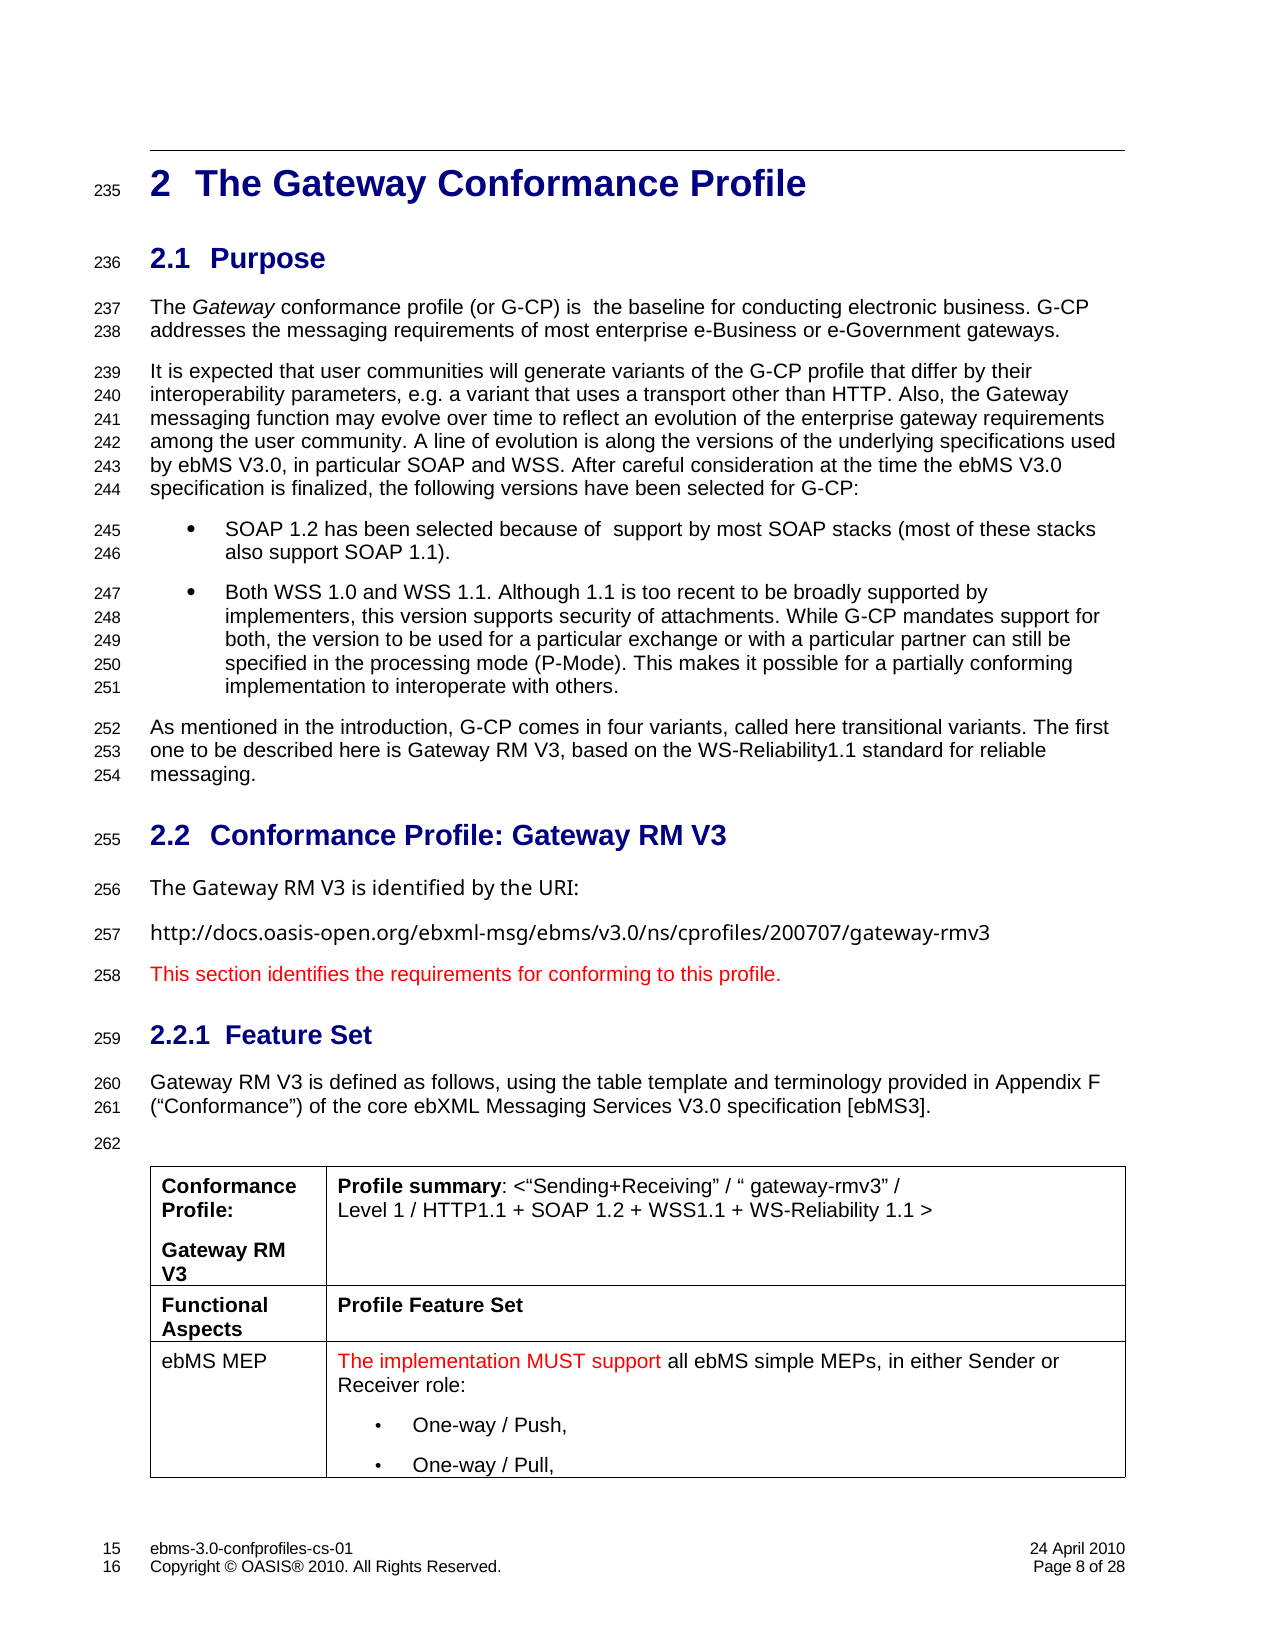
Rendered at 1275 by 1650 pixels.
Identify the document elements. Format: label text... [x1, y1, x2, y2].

text The Gateway conformance profile (or G-CP) is the baseline for conducting electronic business. G-CP addresses the messaging requirements of most enterprise e-Business or e-Government gateways. [150, 295, 1125, 342]
table_cell ebMS MEP [151, 1342, 326, 1477]
subtitle Feature Set [150, 1020, 1125, 1050]
table_cell Functional Aspects [151, 1286, 326, 1341]
table_header Profile summary: <“Sending+Receiving” / “ gateway-rmv3” / Level 1 / HTTP1.1 + SOAP 1.2 + WSS1.1 + WS-Reliability 1.1 > [327, 1167, 1125, 1285]
list SOAP 1.2 has been selected because of support by most SOAP stacks (most of these stacks also support SOAP 1.1). [187, 517, 1125, 564]
table_cell The implementation MUST support all ebMS simple MEPs, in either Sender or Receiver role: One-way / Push, One-way / Pull, Two-way / Sync (both Initiator and Responder roles) Regardless of which MEP is used, the sending of an eb:Receipt message MUST be supported: For the One-way / Push, both “response” and “callback” reply patterns MUST be supported. For the One-way / Pull, the “callback” pattern is the only viable option. The sender of the User message MUST accept (i.e. must not Fault and must process as expected) an eb:Receipt either piggybacked on a PullRequest, or sent separately. The User message receiver MUST be able to send an eb:Receipt separately from the PullRequest. For the Two-way / Sync, both “response” and “callback” reply patterns must be supported for the first leg. The “callback” pattern is the only viable option for the second leg. The reply sender MUST accept an eb:Receipt either piggybacked on another User message, or sent separately. The reply receiver MUST be able to send an eb:Receipt separately. Use of the ebbpsig:NonRepudiationInformation element (as defined in [ebBP-SIG]) MUST be supported as content for the eb:Receipt message, both by sender and receiver. [327, 1342, 1125, 1477]
subtitle The Gateway Conformance Profile [150, 151, 1125, 204]
table_header Conformance Profile: Gateway RM V3 [151, 1167, 326, 1285]
text It is expected that user communities will generate variants of the G-CP profile that differ by their interoperability parameters, e.g. a variant that uses a transport other than HTTP. Also, the Gateway messaging function may evolve over time to reflect an evolution of the enterprise gateway requirements among the user community. A line of evolution is along the versions of the underlying specifications used by ebMS V3.0, in particular SOAP and WSS. After careful consideration at the time the ebMS V3.0 specification is finalized, the following versions have been selected for G-CP: [150, 359, 1125, 500]
subtitle Purpose [150, 242, 1125, 274]
text http://docs.oasis-open.org/ebxml-msg/ebms/v3.0/ns/cprofiles/200707/gateway-rmv3 [150, 918, 1125, 946]
text As mentioned in the introduction, G-CP comes in four variants, called here transitional variants. The first one to be described here is Gateway RM V3, based on the WS-Reliability1.1 standard for reliable messaging. [150, 715, 1125, 786]
text This section identifies the requirements for conforming to this profile. [150, 963, 1125, 986]
subtitle Conformance Profile: Gateway RM V3 [150, 819, 1125, 852]
table_cell Profile Feature Set [327, 1286, 1125, 1341]
list Both WSS 1.0 and WSS 1.1. Although 1.1 is too recent to be broadly supported by implementers, this version supports security of attachments. While G-CP mandates support for both, the version to be used for a particular exchange or with a particular partner can still be specified in the processing mode (P-Mode). This makes it possible for a partially conforming implementation to interoperate with others. [187, 581, 1125, 698]
text The Gateway RM V3 is identified by the URI: [150, 872, 1125, 901]
text Gateway RM V3 is defined as follows, using the table template and terminology provided in Appendix F (“Conformance”) of the core ebXML Messaging Services V3.0 specification [ebMS3]. [150, 1071, 1125, 1118]
